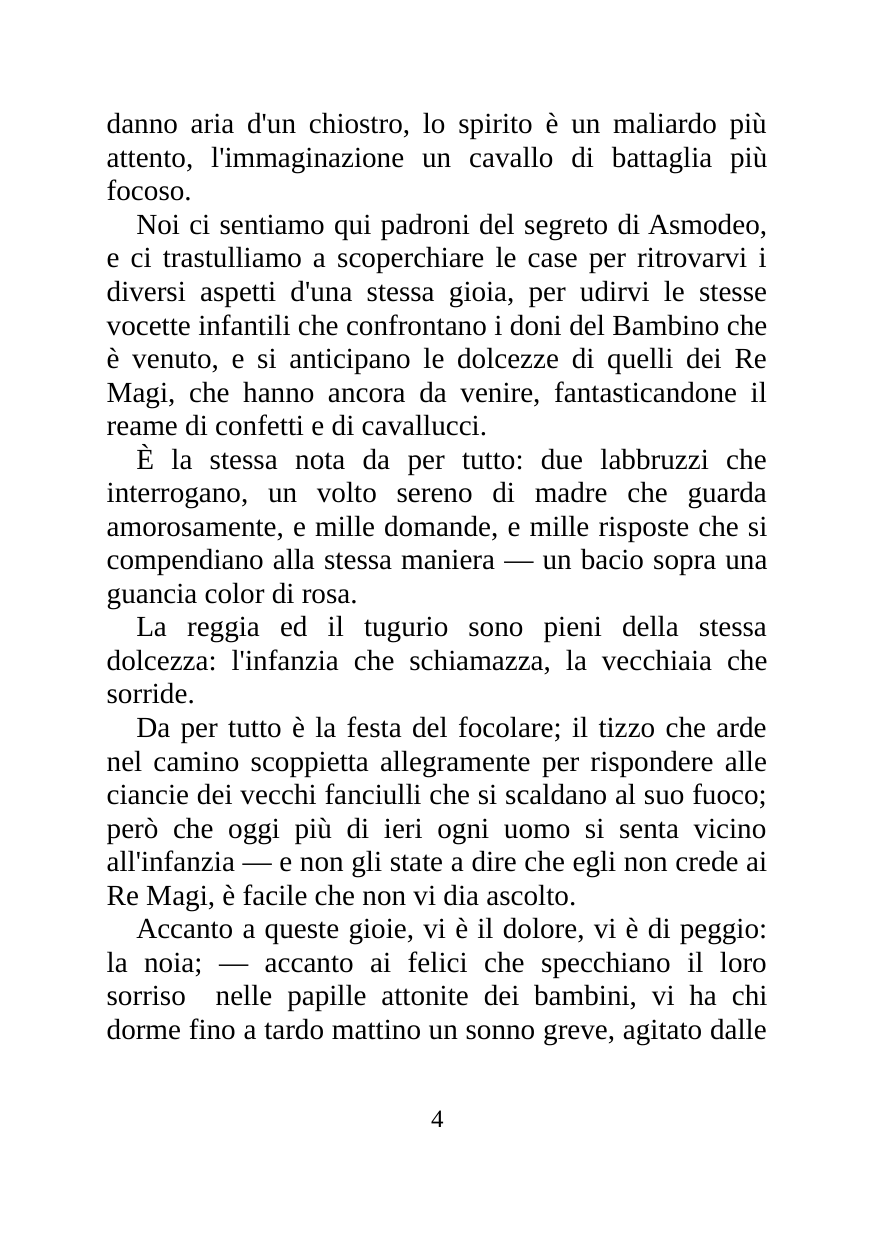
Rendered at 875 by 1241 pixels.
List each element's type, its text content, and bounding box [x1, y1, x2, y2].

text La reggia ed il tugurio sono pieni della stessa dolcezza: l'infanzia che schiamazza, la vecchiaia che sorride. [106, 609, 768, 710]
text Da per tutto è la festa del focolare; il tizzo che arde nel camino scoppietta allegramente per rispondere alle ciancie dei vecchi fanciulli che si scaldano al suo fuoco; però che oggi più di ieri ogni uomo si senta vicino all'infanzia — e non gli state a dire che egli non crede ai Re Magi, è facile che non vi dia ascolto. [106, 710, 768, 911]
text danno aria d'un chiostro, lo spirito è un maliardo più attento, l'immaginazione un cavallo di battaglia più focoso. [106, 106, 768, 207]
text Accanto a queste gioie, vi è il dolore, vi è di peggio: la noia; — accanto ai felici che specchiano il loro sorriso nelle papille attonite dei bambini, vi ha chi dorme fino a tardo mattino un sonno greve, agitato dalle [106, 911, 768, 1046]
text Noi ci sentiamo qui padroni del segreto di Asmodeo, e ci trastulliamo a scoperchiare le case per ritrovarvi i diversi aspetti d'una stessa gioia, per udirvi le stesse vocette infantili che confrontano i doni del Bambino che è venuto, e si anticipano le dolcezze di quelli dei Re Magi, che hanno ancora da venire, fantasticandone il reame di confetti e di cavallucci. [106, 207, 768, 442]
text È la stessa nota da per tutto: due labbruzzi che interrogano, un volto sereno di madre che guarda amorosamente, e mille domande, e mille risposte che si compendiano alla stessa maniera — un bacio sopra una guancia color di rosa. [106, 442, 768, 609]
